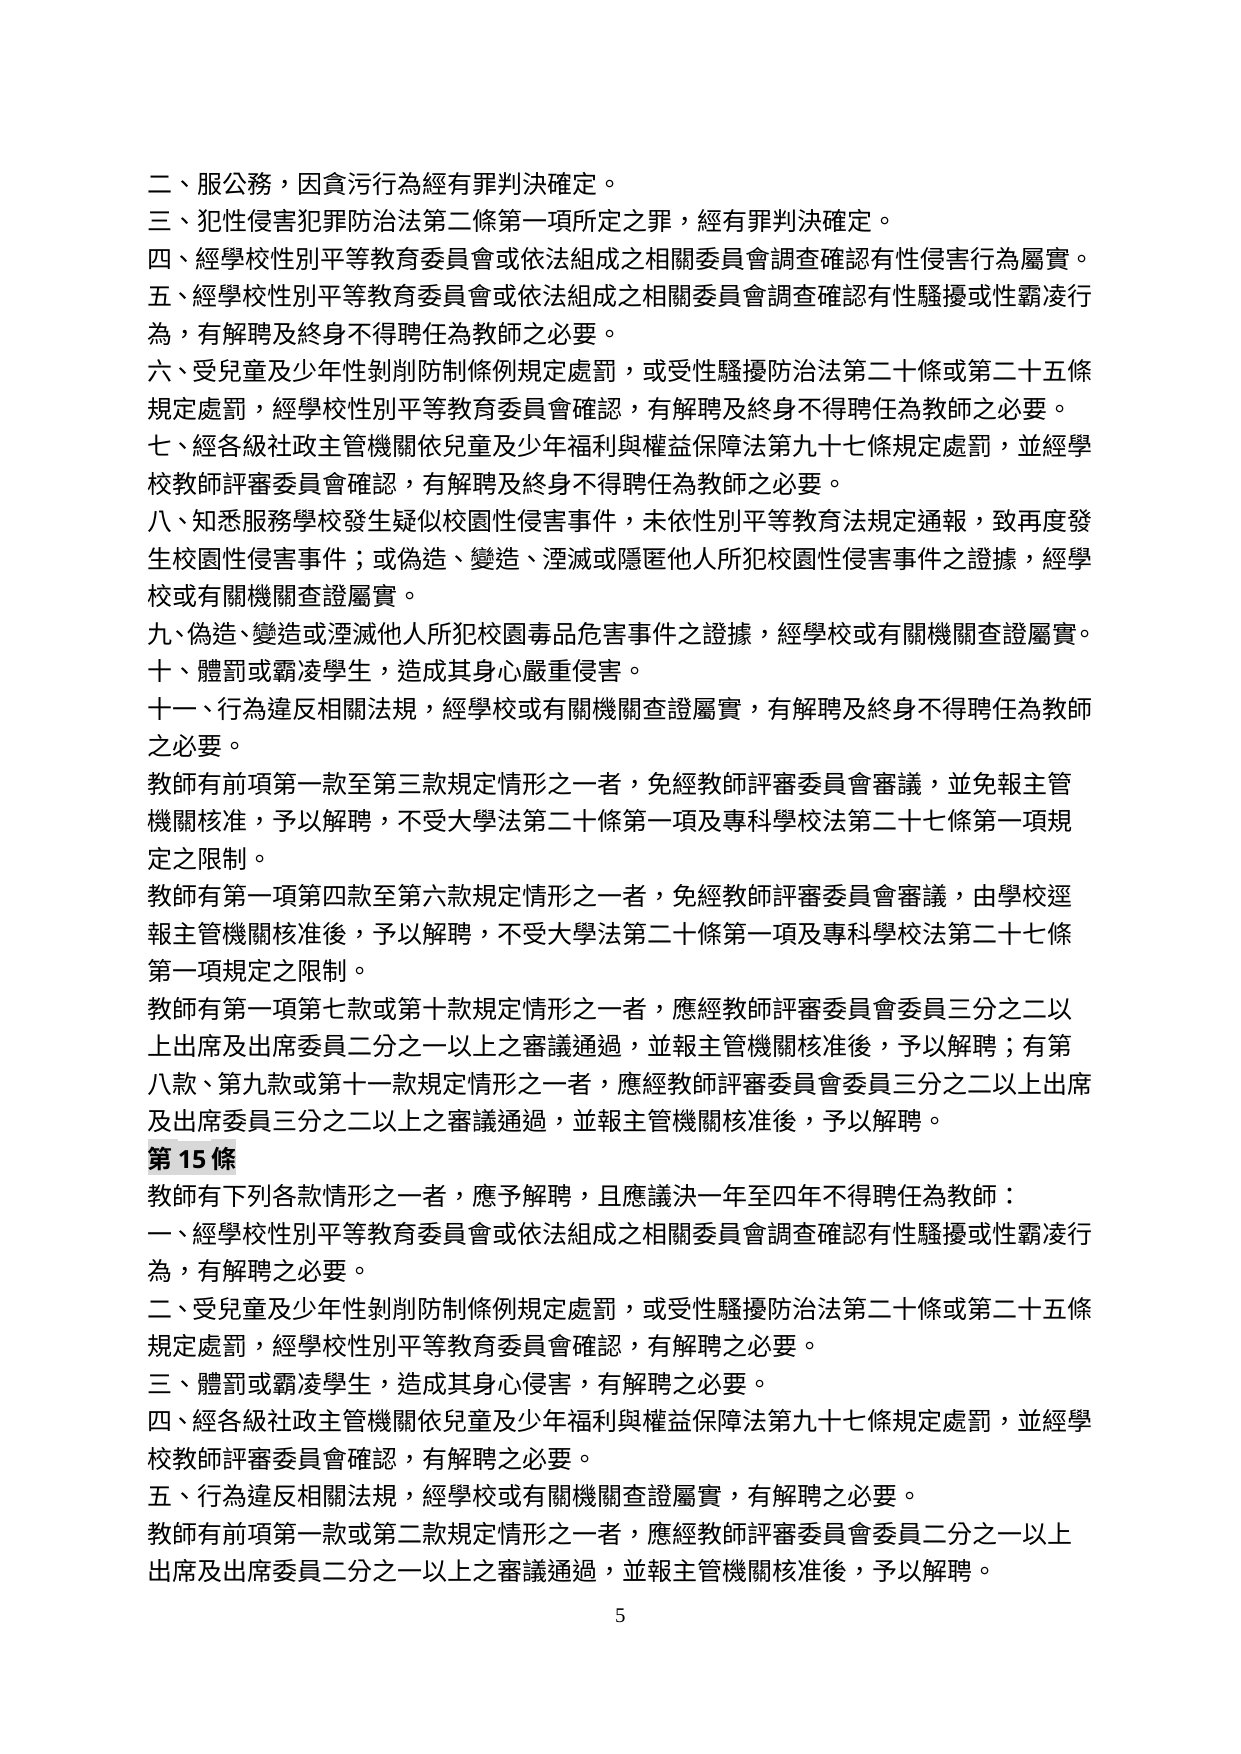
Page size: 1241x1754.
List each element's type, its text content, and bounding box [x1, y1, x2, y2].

text 教師有前項第一款至第三款規定情形之一者，免經教師評審委員會審議，並免報主管機關核准，予以解聘，不受大學法第二十條第一項及專科學校法第二十七條第一項規定之限制。 [148, 763, 1092, 876]
text 教師有第一項第四款至第六款規定情形之一者，免經教師評審委員會審議，由學校逕報主管機關核准後，予以解聘，不受大學法第二十條第一項及專科學校法第二十七條第一項規定之限制。 [148, 876, 1092, 988]
text 七、經各級社政主管機關依兒童及少年福利與權益保障法第九十七條規定處罰，並經學校教師評審委員會確認，有解聘及終身不得聘任為教師之必要。 [148, 426, 1092, 501]
text 教師有第一項第七款或第十款規定情形之一者，應經教師評審委員會委員三分之二以上出席及出席委員二分之一以上之審議通過，並報主管機關核准後，予以解聘；有第八款、第九款或第十一款規定情形之一者，應經教師評審委員會委員三分之二以上出席及出席委員三分之二以上之審議通過，並報主管機關核准後，予以解聘。 [148, 988, 1092, 1138]
text 四、經各級社政主管機關依兒童及少年福利與權益保障法第九十七條規定處罰，並經學校教師評審委員會確認，有解聘之必要。 [148, 1401, 1092, 1476]
text 二、受兒童及少年性剝削防制條例規定處罰，或受性騷擾防治法第二十條或第二十五條規定處罰，經學校性別平等教育委員會確認，有解聘之必要。 [148, 1288, 1092, 1363]
text 五、經學校性別平等教育委員會或依法組成之相關委員會調查確認有性騷擾或性霸凌行為，有解聘及終身不得聘任為教師之必要。 [148, 276, 1092, 351]
text 八、知悉服務學校發生疑似校園性侵害事件，未依性別平等教育法規定通報，致再度發生校園性侵害事件；或偽造、變造、湮滅或隱匿他人所犯校園性侵害事件之證據，經學校或有關機關查證屬實。 [148, 501, 1092, 613]
text 九、偽造、變造或湮滅他人所犯校園毒品危害事件之證據，經學校或有關機關查證屬實。 [148, 613, 1092, 651]
text 五、行為違反相關法規，經學校或有關機關查證屬實，有解聘之必要。 [148, 1476, 1092, 1513]
text 一、經學校性別平等教育委員會或依法組成之相關委員會調查確認有性騷擾或性霸凌行為，有解聘之必要。 [148, 1213, 1092, 1288]
text 三、犯性侵害犯罪防治法第二條第一項所定之罪，經有罪判決確定。 [148, 201, 1092, 238]
text 四、經學校性別平等教育委員會或依法組成之相關委員會調查確認有性侵害行為屬實。 [148, 238, 1092, 276]
text 十一、行為違反相關法規，經學校或有關機關查證屬實，有解聘及終身不得聘任為教師之必要。 [148, 688, 1092, 763]
text 十、體罰或霸凌學生，造成其身心嚴重侵害。 [148, 651, 1092, 688]
text 第15條 [148, 1138, 1092, 1176]
text 三、體罰或霸凌學生，造成其身心侵害，有解聘之必要。 [148, 1363, 1092, 1401]
text 教師有下列各款情形之一者，應予解聘，且應議決一年至四年不得聘任為教師： [148, 1176, 1092, 1213]
text 六、受兒童及少年性剝削防制條例規定處罰，或受性騷擾防治法第二十條或第二十五條規定處罰，經學校性別平等教育委員會確認，有解聘及終身不得聘任為教師之必要。 [148, 351, 1092, 426]
text 二、服公務，因貪污行為經有罪判決確定。 [148, 163, 1092, 201]
text 教師有前項第一款或第二款規定情形之一者，應經教師評審委員會委員二分之一以上出席及出席委員二分之一以上之審議通過，並報主管機關核准後，予以解聘。 [148, 1513, 1092, 1588]
